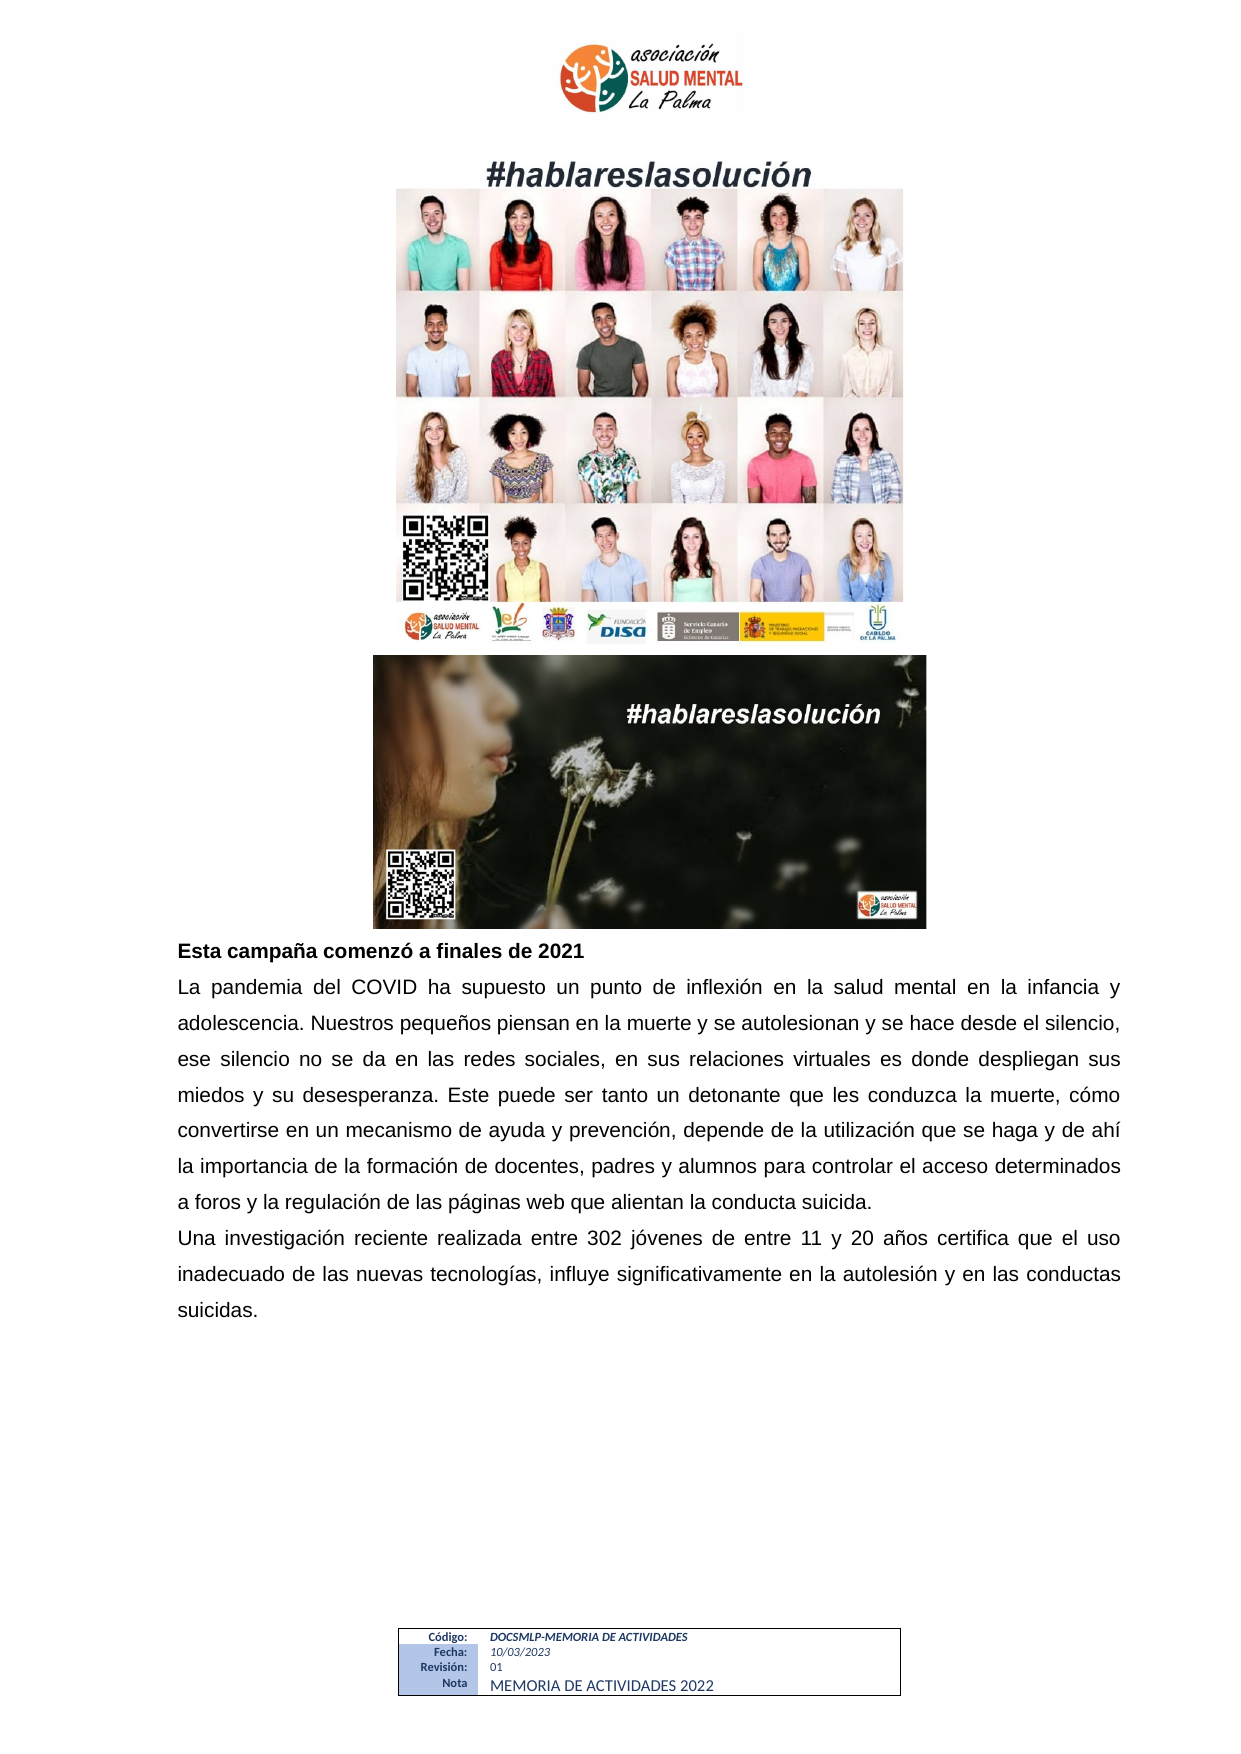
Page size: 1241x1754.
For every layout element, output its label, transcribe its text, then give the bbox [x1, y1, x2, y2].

text Una investigación reciente realizada entre 302 jóvenes de entre 11 y 20 años certifica que el uso inadecuado de las nuevas tecnologías, influye significativamente en la autolesión y en las conductas suicidas. [177, 1226, 1122, 1322]
text La pandemia del COVID ha supuesto un punto de inflexión en la salud mental en la infancia y adolescencia. Nuestros pequeños piensan en la muerte y se autolesionan y se hace desde el silencio, ese silencio no se da en las redes sociales, en sus relaciones virtuales es donde despliegan sus miedos y su desesperanza. Este puede ser tanto un detonante que les conduzca la muerte, cómo convertirse en un mecanismo de ayuda y prevención, depende de la utilización que se haga y de ahí la importancia de la formación de docentes, padres y alumnos para controlar el acceso determinados a foros y la regulación de las páginas web que alientan la conducta suicida. [177, 974, 1122, 1214]
text Esta campaña comenzó a finales de 2021 [177, 939, 1122, 963]
